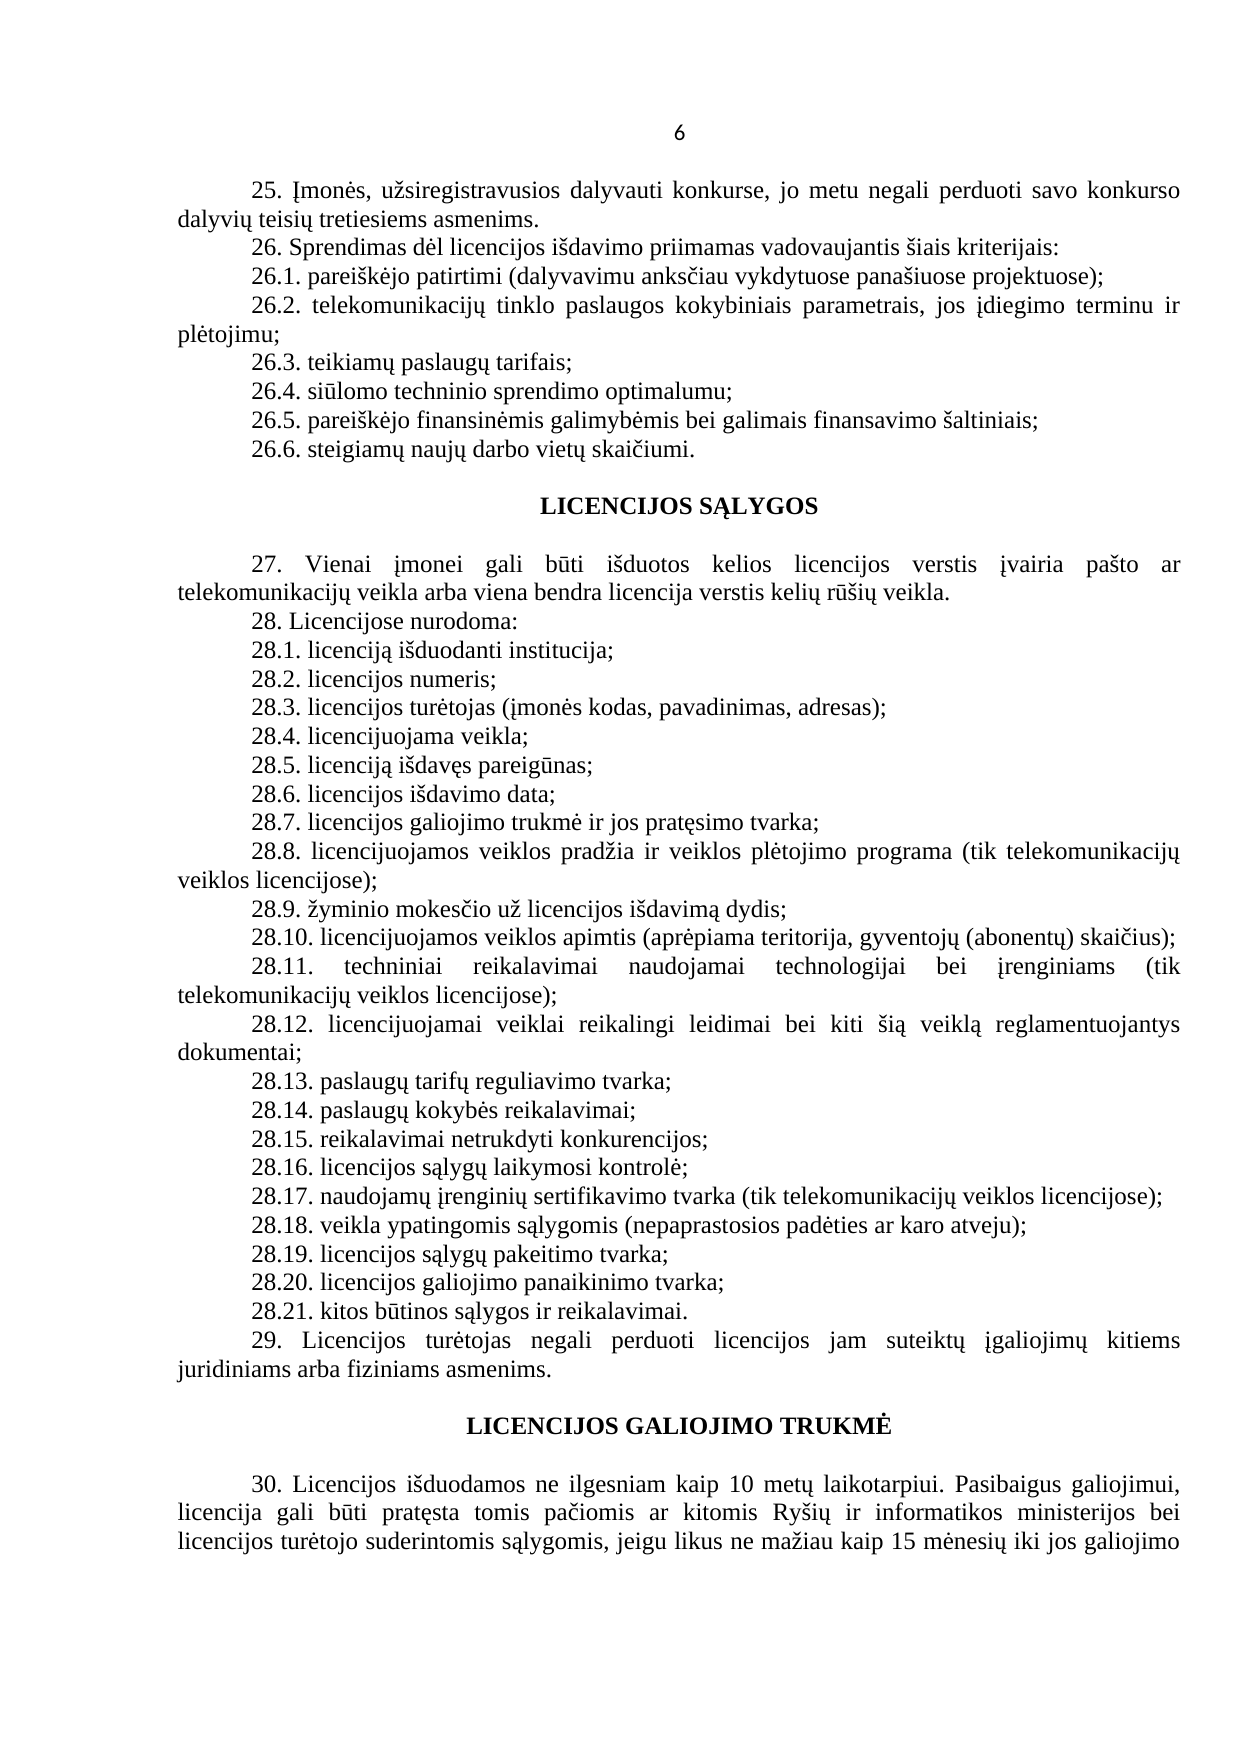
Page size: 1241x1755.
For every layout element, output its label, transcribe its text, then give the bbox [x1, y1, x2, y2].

text LICENCIJOS GALIOJIMO TRUKMĖ [177, 1411, 1181, 1440]
text 28.9. žyminio mokesčio už licencijos išdavimą dydis; [177, 894, 1181, 922]
text 27. Vienai įmonei gali būti išduotos kelios licencijos verstis įvairia pašto ar telekomunikacijų veikla arba viena bendra licencija verstis kelių rūšių veikla. [177, 549, 1181, 606]
text 29. Licencijos turėtojas negali perduoti licencijos jam suteiktų įgaliojimų kitiems juridiniams arba fiziniams asmenims. [177, 1325, 1181, 1382]
text 26.4. siūlomo techninio sprendimo optimalumu; [177, 376, 1181, 405]
text 28.21. kitos būtinos sąlygos ir reikalavimai. [177, 1296, 1181, 1325]
text 30. Licencijos išduodamos ne ilgesniam kaip 10 metų laikotarpiui. Pasibaigus galiojimui, licencija gali būti pratęsta tomis pačiomis ar kitomis Ryšių ir informatikos ministerijos bei licencijos turėtojo suderintomis sąlygomis, jeigu likus ne mažiau kaip 15 mėnesių iki jos galiojimo [177, 1469, 1181, 1555]
text 28.19. licencijos sąlygų pakeitimo tvarka; [177, 1239, 1181, 1267]
text 28.8. licencijuojamos veiklos pradžia ir veiklos plėtojimo programa (tik telekomunikacijų veiklos licencijose); [177, 836, 1181, 894]
text 28.11. techniniai reikalavimai naudojamai technologijai bei įrenginiams (tik telekomunikacijų veiklos licencijose); [177, 951, 1181, 1009]
text LICENCIJOS SĄLYGOS [177, 491, 1181, 520]
text 25. Įmonės, užsiregistravusios dalyvauti konkurse, jo metu negali perduoti savo konkurso dalyvių teisių tretiesiems asmenims. [177, 175, 1181, 232]
text 26.3. teikiamų paslaugų tarifais; [177, 347, 1181, 376]
text 28.3. licencijos turėtojas (įmonės kodas, pavadinimas, adresas); [177, 692, 1181, 721]
text 28.17. naudojamų įrenginių sertifikavimo tvarka (tik telekomunikacijų veiklos licencijose); [177, 1181, 1181, 1210]
text 26.6. steigiamų naujų darbo vietų skaičiumi. [177, 434, 1181, 462]
text 28.4. licencijuojama veikla; [177, 721, 1181, 750]
text 26.2. telekomunikacijų tinklo paslaugos kokybiniais parametrais, jos įdiegimo terminu ir plėtojimu; [177, 290, 1181, 347]
text 28.10. licencijuojamos veiklos apimtis (aprėpiama teritorija, gyventojų (abonentų) skaičius); [177, 922, 1181, 951]
text 28.2. licencijos numeris; [177, 664, 1181, 692]
text 28.7. licencijos galiojimo trukmė ir jos pratęsimo tvarka; [177, 807, 1181, 836]
text 28.16. licencijos sąlygų laikymosi kontrolė; [177, 1152, 1181, 1181]
text 28.13. paslaugų tarifų reguliavimo tvarka; [177, 1066, 1181, 1095]
text 28.1. licenciją išduodanti institucija; [177, 635, 1181, 664]
text 28. Licencijose nurodoma: [177, 606, 1181, 635]
text 28.18. veikla ypatingomis sąlygomis (nepaprastosios padėties ar karo atveju); [177, 1210, 1181, 1239]
text 28.20. licencijos galiojimo panaikinimo tvarka; [177, 1267, 1181, 1296]
text 28.14. paslaugų kokybės reikalavimai; [177, 1095, 1181, 1124]
text 26.5. pareiškėjo finansinėmis galimybėmis bei galimais finansavimo šaltiniais; [177, 405, 1181, 434]
text 28.5. licenciją išdavęs pareigūnas; [177, 750, 1181, 779]
text 26. Sprendimas dėl licencijos išdavimo priimamas vadovaujantis šiais kriterijais: [177, 232, 1181, 261]
text 28.6. licencijos išdavimo data; [177, 779, 1181, 807]
text 28.12. licencijuojamai veiklai reikalingi leidimai bei kiti šią veiklą reglamentuojantys dokumentai; [177, 1009, 1181, 1066]
text 26.1. pareiškėjo patirtimi (dalyvavimu anksčiau vykdytuose panašiuose projektuose); [177, 261, 1181, 290]
text 28.15. reikalavimai netrukdyti konkurencijos; [177, 1124, 1181, 1152]
